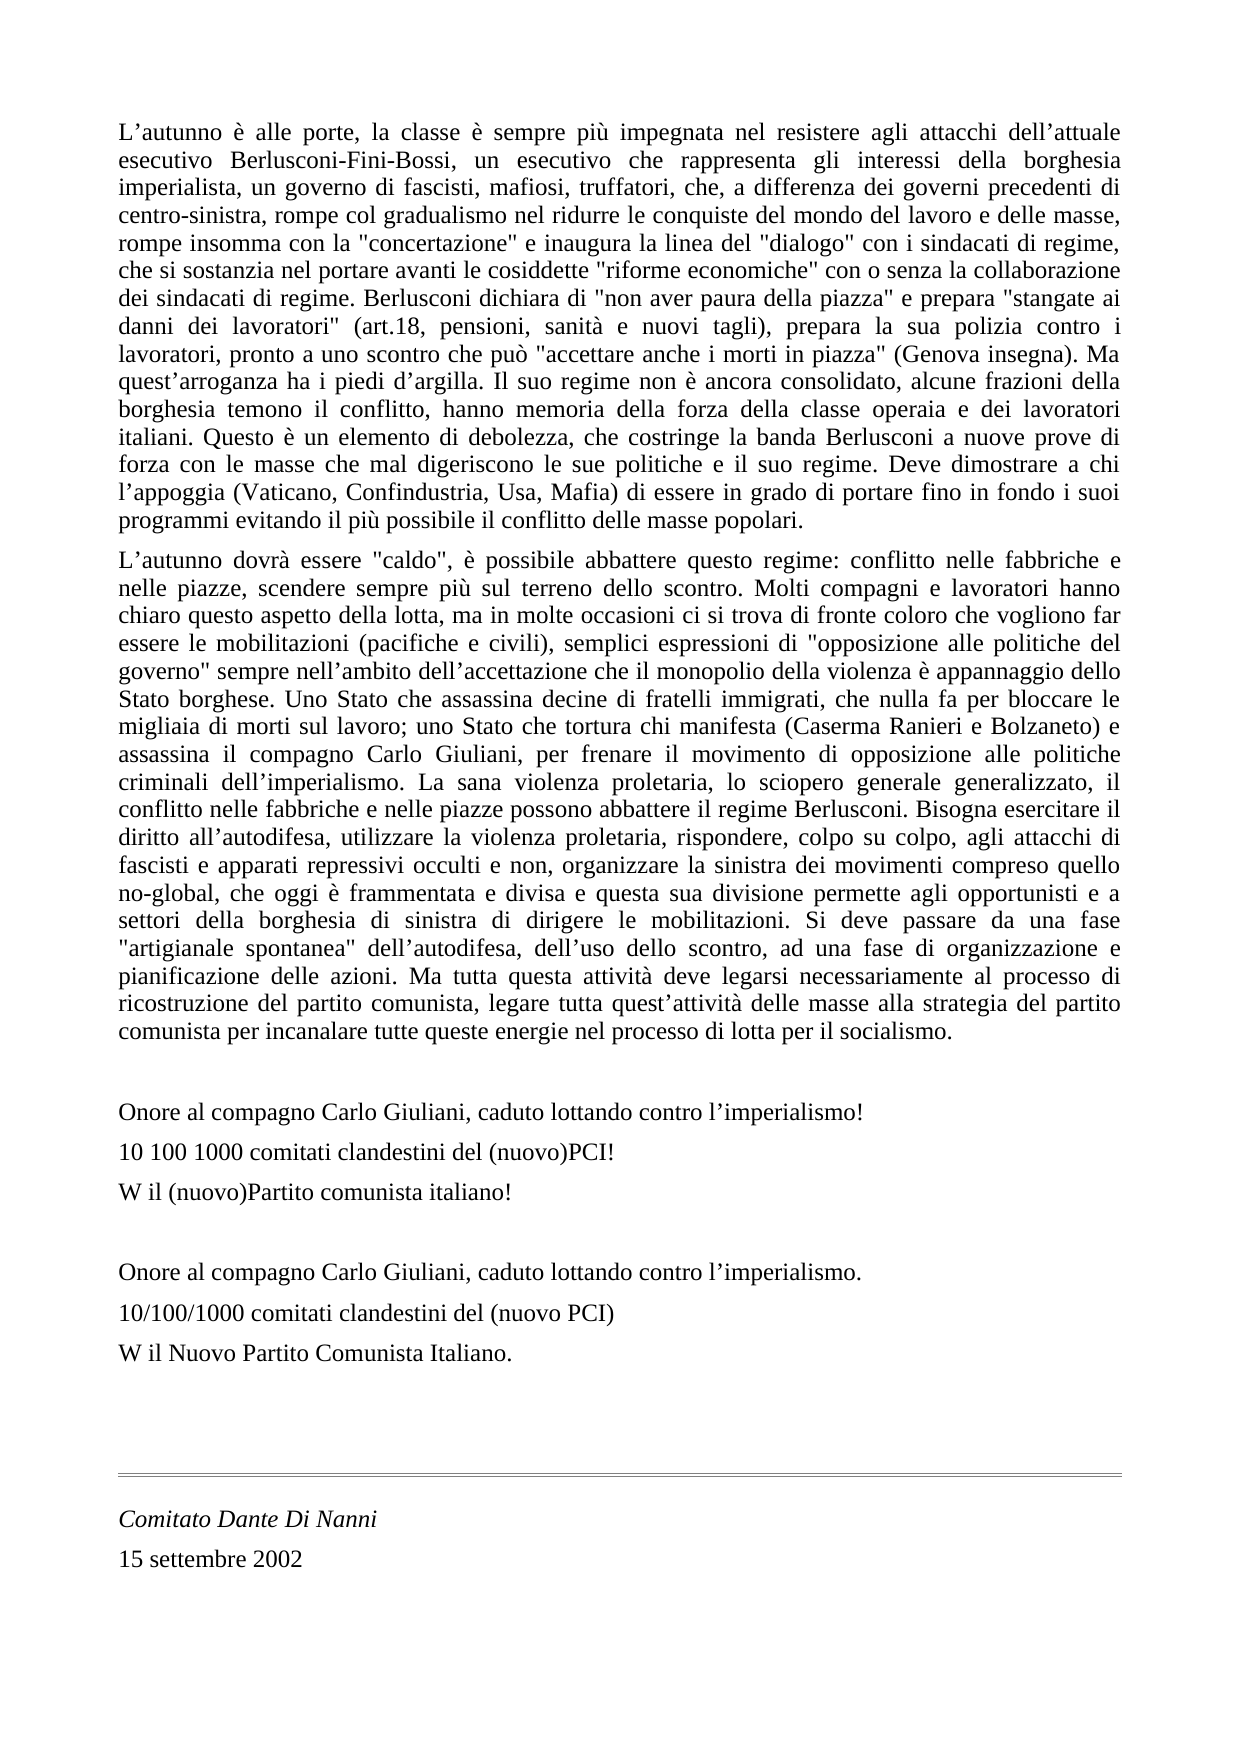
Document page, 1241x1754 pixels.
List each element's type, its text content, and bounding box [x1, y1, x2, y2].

text L’autunno è alle porte, la classe è sempre più impegnata nel resistere agli attacchi dell’attuale esecutivo Berlusconi-Fini-Bossi, un esecutivo che rappresenta gli interessi della borghesia imperialista, un governo di fascisti, mafiosi, truffatori, che, a differenza dei governi precedenti di centro-sinistra, rompe col gradualismo nel ridurre le conquiste del mondo del lavoro e delle masse, rompe insomma con la "concertazione" e inaugura la linea del "dialogo" con i sindacati di regime, che si sostanzia nel portare avanti le cosiddette "riforme economiche" con o senza la collaborazione dei sindacati di regime. Berlusconi dichiara di "non aver paura della piazza" e prepara "stangate ai danni dei lavoratori" (art.18, pensioni, sanità e nuovi tagli), prepara la sua polizia contro i lavoratori, pronto a uno scontro che può "accettare anche i morti in piazza" (Genova insegna). Ma quest’arroganza ha i piedi d’argilla. Il suo regime non è ancora consolidato, alcune frazioni della borghesia temono il conflitto, hanno memoria della forza della classe operaia e dei lavoratori italiani. Questo è un elemento di debolezza, che costringe la banda Berlusconi a nuove prove di forza con le masse che mal digeriscono le sue politiche e il suo regime. Deve dimostrare a chi l’appoggia (Vaticano, Confindustria, Usa, Mafia) di essere in grado di portare fino in fondo i suoi programmi evitando il più possibile il conflitto delle masse popolari. [118, 118, 1122, 534]
text 10/100/1000 comitati clandestini del (nuovo PCI) [118, 1299, 1122, 1326]
text Onore al compagno Carlo Giuliani, caduto lottando contro l’imperialismo! [118, 1098, 1122, 1125]
text W il Nuovo Partito Comunista Italiano. [118, 1339, 1122, 1367]
text W il (nuovo)Partito comunista italiano! [118, 1178, 1122, 1206]
text Onore al compagno Carlo Giuliani, caduto lottando contro l’imperialismo. [118, 1258, 1122, 1286]
text 15 settembre 2002 [118, 1545, 1122, 1573]
text L’autunno dovrà essere "caldo", è possibile abbattere questo regime: conflitto nelle fabbriche e nelle piazze, scendere sempre più sul terreno dello scontro. Molti compagni e lavoratori hanno chiaro questo aspetto della lotta, ma in molte occasioni ci si trova di fronte coloro che vogliono far essere le mobilitazioni (pacifiche e civili), semplici espressioni di "opposizione alle politiche del governo" sempre nell’ambito dell’accettazione che il monopolio della violenza è appannaggio dello Stato borghese. Uno Stato che assassina decine di fratelli immigrati, che nulla fa per bloccare le migliaia di morti sul lavoro; uno Stato che tortura chi manifesta (Caserma Ranieri e Bolzaneto) e assassina il compagno Carlo Giuliani, per frenare il movimento di opposizione alle politiche criminali dell’imperialismo. La sana violenza proletaria, lo sciopero generale generalizzato, il conflitto nelle fabbriche e nelle piazze possono abbattere il regime Berlusconi. Bisogna esercitare il diritto all’autodifesa, utilizzare la violenza proletaria, rispondere, colpo su colpo, agli attacchi di fascisti e apparati repressivi occulti e non, organizzare la sinistra dei movimenti compreso quello no-global, che oggi è frammentata e divisa e questa sua divisione permette agli opportunisti e a settori della borghesia di sinistra di dirigere le mobilitazioni. Si deve passare da una fase "artigianale spontanea" dell’autodifesa, dell’uso dello scontro, ad una fase di organizzazione e pianificazione delle azioni. Ma tutta questa attività deve legarsi necessariamente al processo di ricostruzione del partito comunista, legare tutta quest’attività delle masse alla strategia del partito comunista per incanalare tutte queste energie nel processo di lotta per il socialismo. [118, 546, 1122, 1045]
text Comitato Dante Di Nanni [118, 1505, 1122, 1533]
text 10 100 1000 comitati clandestini del (nuovo)PCI! [118, 1138, 1122, 1166]
